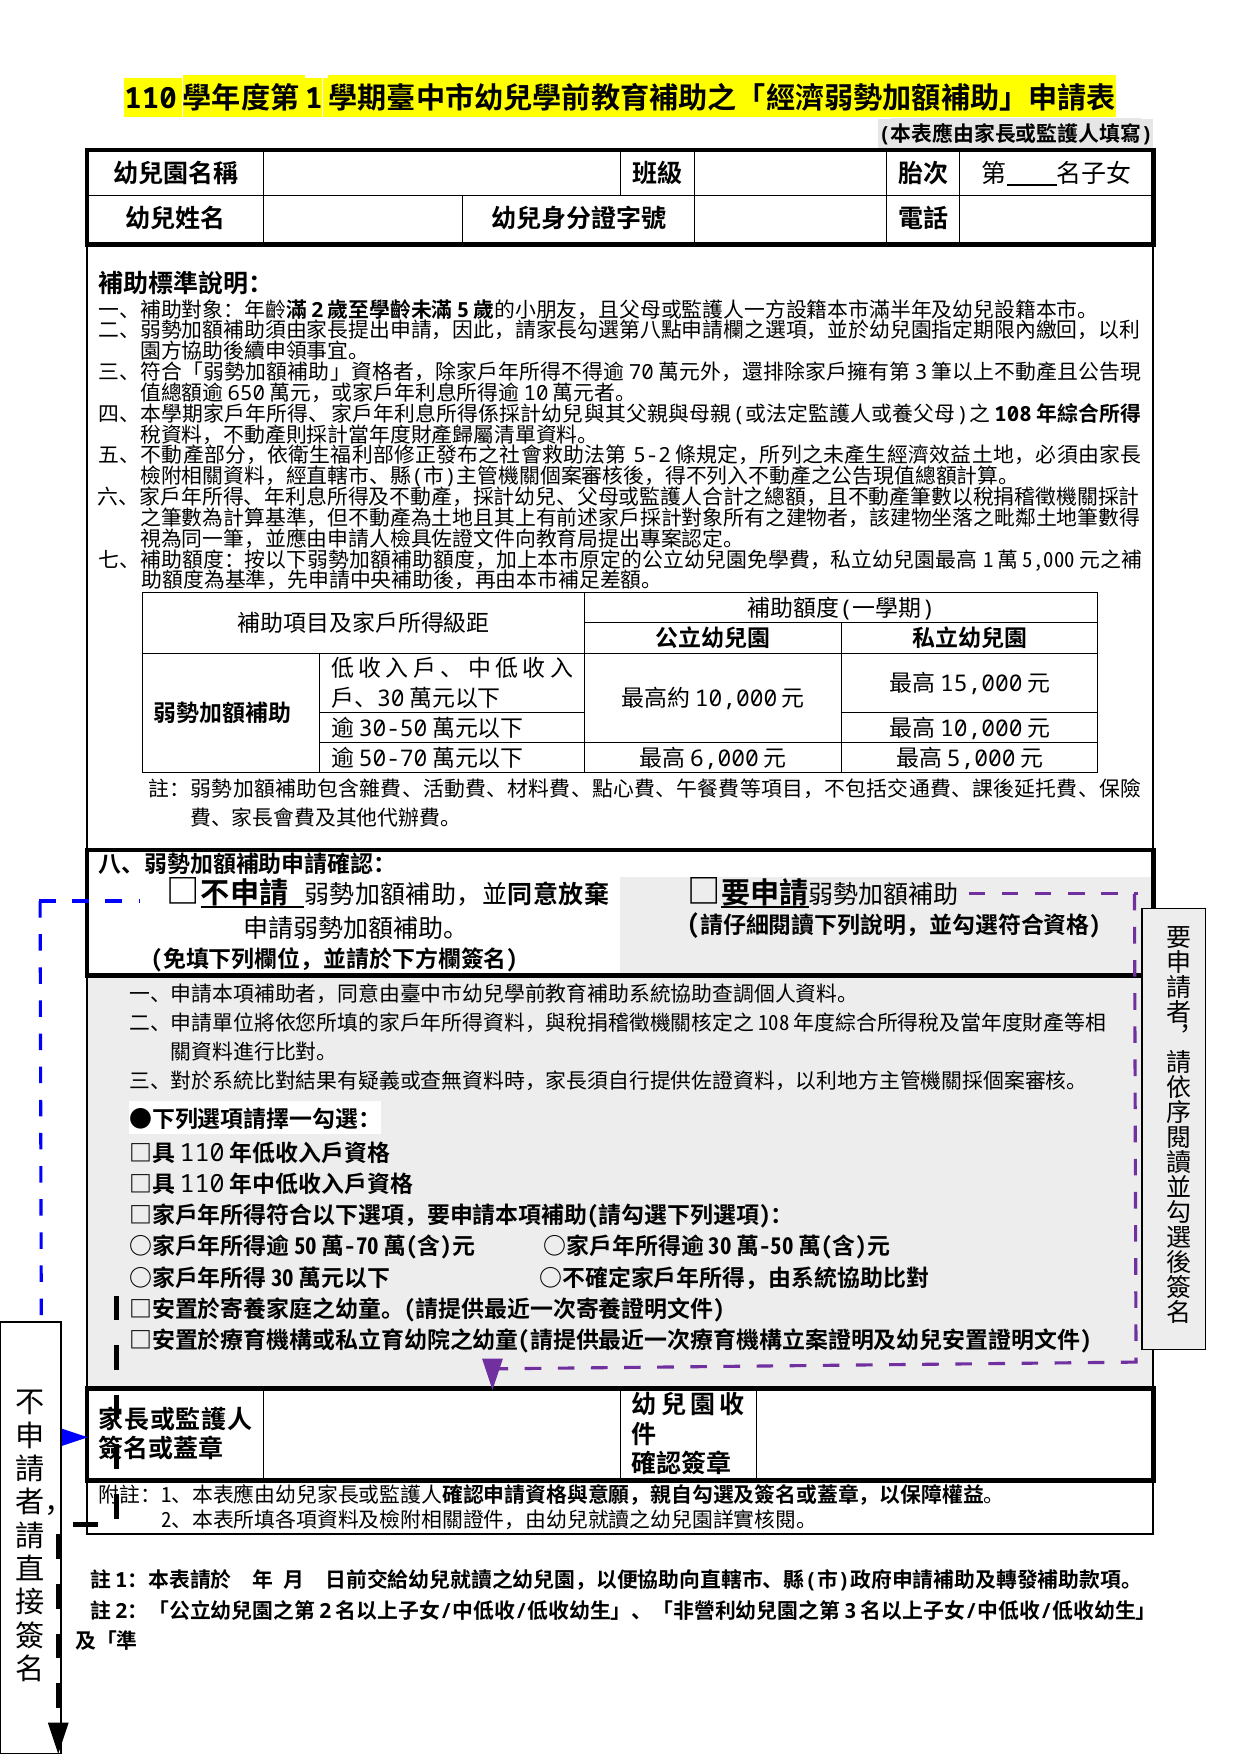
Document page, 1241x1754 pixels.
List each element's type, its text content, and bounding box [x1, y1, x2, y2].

text 110學年度第1學期臺中市幼兒學前教育補助之「經濟弱勢加額補助」申請表 [75, 75, 1165, 117]
table_header [264, 152, 620, 195]
table_cell 補助標準說明： 一、補助對象：年齡滿2歲至學齡未滿5歲的小朋友，且父母或監護人一方設籍本市滿半年及幼兒設籍本市。 二、弱勢加額補助須由家長提出申請，因此，請家長勾選第八點申請欄之選項，並於幼兒園指定期限內繳回，以利園方協助後續申領事宜。 三、符合「弱勢加額補助」資格者，除家戶年所得不得逾70萬元外，還排除家戶擁有第3筆以上不動產且公告現值總額逾650萬元，或家戶年利息所得逾10萬元者。 四、本學期家戶年所得、家戶年利息所得係採計幼兒與其父親與母親(或法定監護人或養父母)之108年綜合所得稅資料，不動產則採計當年度財產歸屬清單資料。 五、不動產部分，依衛生福利部修正發布之社會救助法第5-2條規定，所列之未產生經濟效益土地，必須由家長檢附相關資料，經直轄市、縣(市)主管機關個案審核後，得不列入不動產之公告現值總額計算。 六、家戶年所得、年利息所得及不動產，採計幼兒、父母或監護人合計之總額，且不動產筆數以稅捐稽徵機關採計之筆數為計算基準，但不動產為土地且其上有前述家戶採計對象所有之建物者，該建物坐落之毗鄰土地筆數得視為同一筆，並應由申請人檢具佐證文件向教育局提出專案認定。 七、補助額度：按以下弱勢加額補助額度，加上本市原定的公立幼兒園免學費，私立幼兒園最高1萬5,000元之補助額度為基準，先申請中央補助後，再由本市補足差額。 註：弱勢加額補助包含雜費、活動費、材料費、點心費、午餐費等項目，不包括交通費、課後延托費、保險費、家長會費及其他代辦費。 [88, 247, 1152, 847]
table_header 班級 [621, 152, 694, 195]
table_cell 一、申請本項補助者，同意由臺中市幼兒學前教育補助系統協助查調個人資料。 二、申請單位將依您所填的家戶年所得資料，與稅捐稽徵機關核定之108年度綜合所得稅及當年度財產等相 關資料進行比對。 三、對於系統比對結果有疑義或查無資料時，家長須自行提供佐證資料，以利地方主管機關採個案審核。 ●下列選項請擇一勾選： □具110年低收入戶資格 □具110年中低收入戶資格 □家戶年所得符合以下選項，要申請本項補助(請勾選下列選項)： ○家戶年所得逾50萬-70萬(含)元 ○家戶年所得逾30萬-50萬(含)元 ○家戶年所得30萬元以下 ○不確定家戶年所得，由系統協助比對 □安置於寄養家庭之幼童。(請提供最近一次寄養證明文件) □安置於療育機構或私立育幼院之幼童(請提供最近一次療育機構立案證明及幼兒安置證明文件) [88, 978, 1152, 1386]
table_cell □不申請 弱勢加額補助，並同意放棄申請弱勢加額補助。 (免填下列欄位，並請於下方欄簽名) [89, 877, 620, 973]
table_cell 逾30-50萬元以下 [320, 713, 584, 742]
table_header 第 名子女 [960, 152, 1151, 195]
text 註1：本表請於 年 月 日前交給幼兒就讀之幼兒園，以便協助向直轄市、縣(市)政府申請補助及轉發補助款項。 [75, 1564, 1195, 1594]
table_cell 八、弱勢加額補助申請確認： [89, 852, 1151, 877]
table_cell 幼兒園收件 確認簽章 [621, 1391, 756, 1478]
table_cell 幼兒身分證字號 [463, 196, 694, 242]
table_cell [757, 1391, 1151, 1478]
table_header [695, 152, 886, 195]
table_cell 附註：1、本表應由幼兒家長或監護人確認申請資格與意願，親自勾選及簽名或蓋章，以保障權益。 2、本表所填各項資料及檢附相關證件，由幼兒就讀之幼兒園詳實核閱。 [88, 1483, 1152, 1533]
table_cell [960, 196, 1151, 242]
table_cell [695, 196, 886, 242]
table_header 補助額度(一學期) [585, 593, 1097, 622]
text 註2：「公立幼兒園之第2名以上子女/中低收/低收幼生」、「非營利幼兒園之第3名以上子女/中低收/低收幼生」及「準 [75, 1594, 1165, 1654]
table_cell 最高10,000元 [842, 713, 1097, 742]
table_cell 逾50-70萬元以下 [320, 743, 584, 772]
table_cell 家長或監護人簽名或蓋章 [89, 1391, 263, 1478]
table_cell 幼兒姓名 [89, 196, 263, 242]
table_cell 最高約10,000元 [585, 654, 841, 742]
table_cell 最高5,000元 [842, 743, 1097, 772]
table_cell [264, 196, 462, 242]
table_cell 低收入戶、中低收入戶、30萬元以下 [320, 654, 584, 712]
text (本表應由家長或監護人填寫) [75, 117, 1153, 148]
table_cell 電話 [887, 196, 959, 242]
table_header 幼兒園名稱 [89, 152, 263, 195]
table_cell 最高6,000元 [585, 743, 841, 772]
table_cell [264, 1391, 620, 1478]
table_cell 弱勢加額補助 [143, 654, 319, 772]
table_header 胎次 [887, 152, 959, 195]
table_cell □要申請弱勢加額補助 (請仔細閱讀下列說明，並勾選符合資格) [620, 877, 1151, 973]
table_cell 最高15,000元 [842, 654, 1097, 712]
table_cell □要申請弱勢加額補助 (請仔細閱讀下列說明，並勾選符合資格) [1143, 909, 1205, 1349]
table_cell 公立幼兒園 [585, 623, 841, 652]
table_header 補助項目及家戶所得級距 [143, 593, 584, 652]
table_cell 私立幼兒園 [842, 623, 1097, 652]
